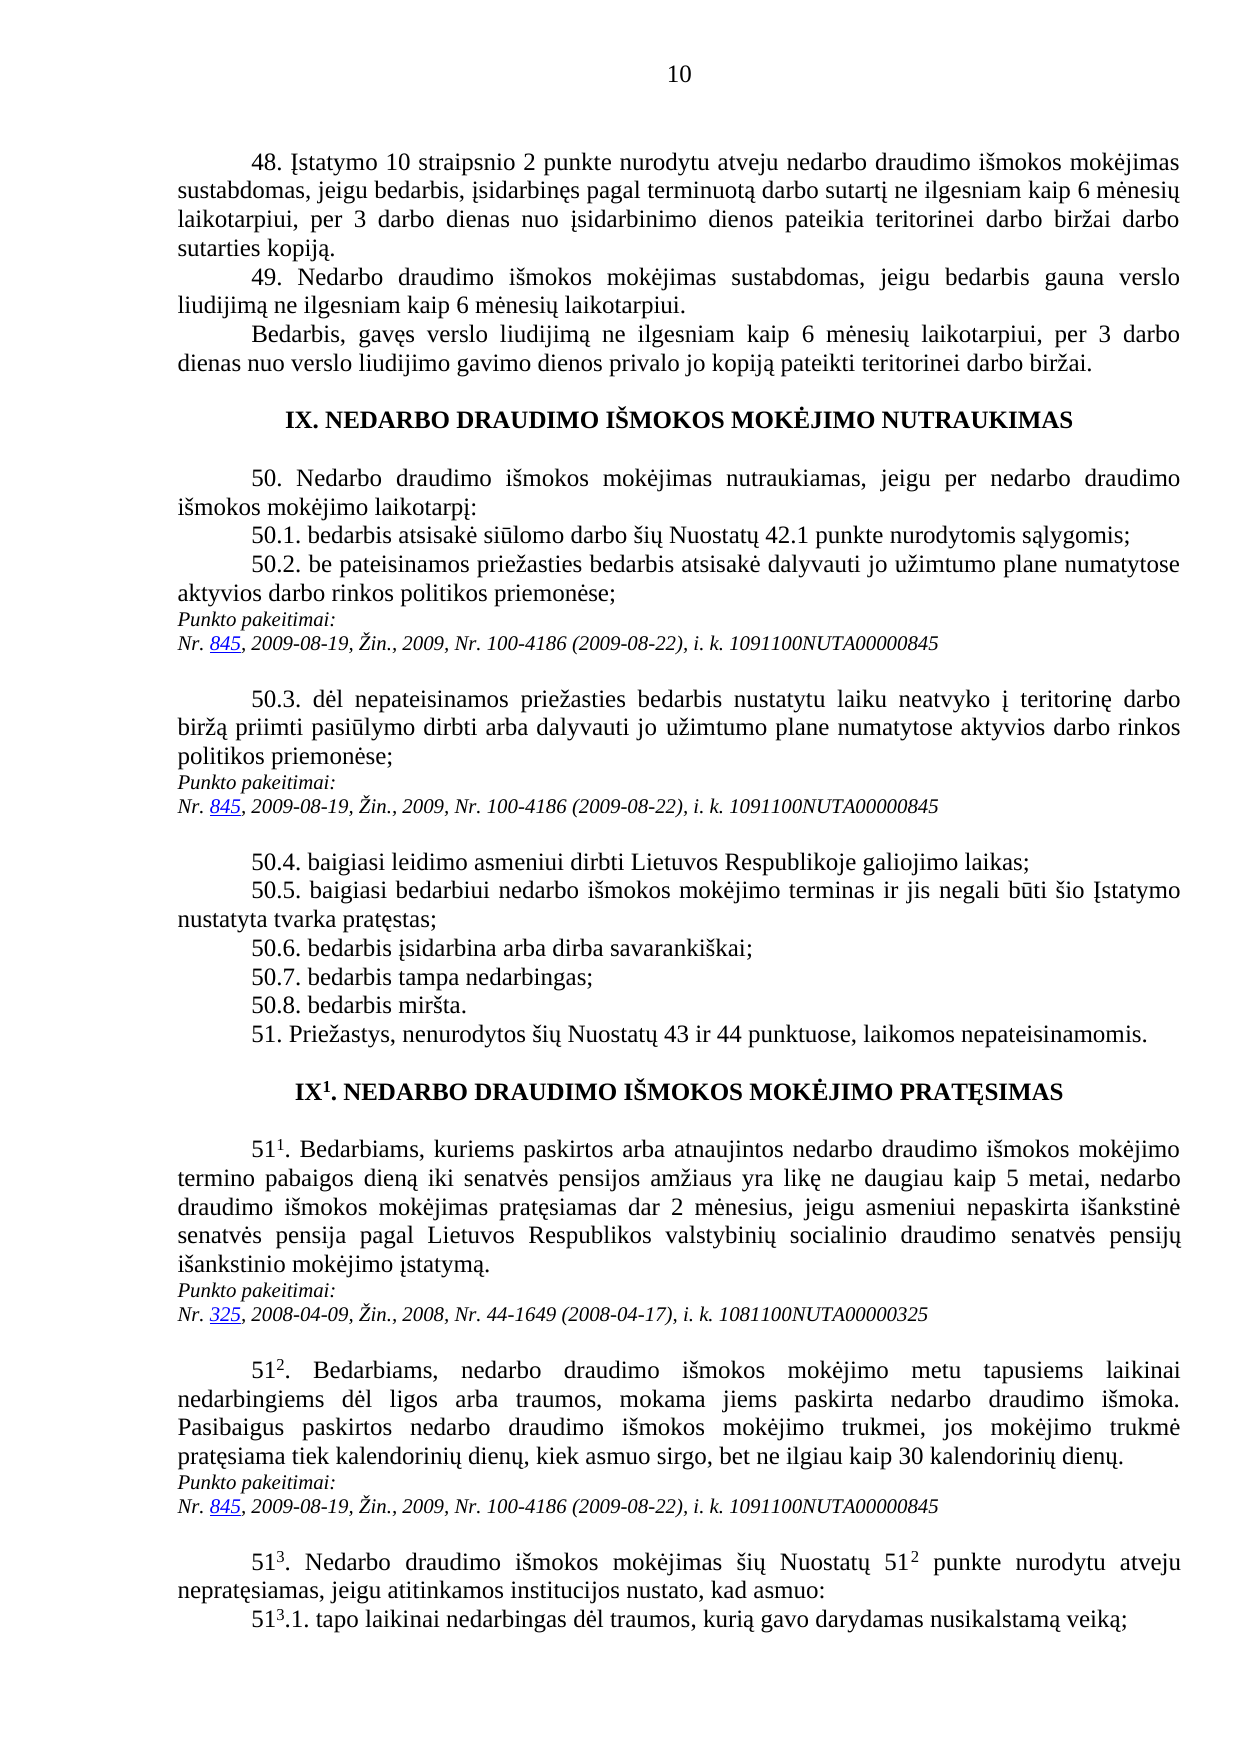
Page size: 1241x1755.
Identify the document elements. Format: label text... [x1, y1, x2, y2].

text Nr. 845, 2009-08-19, Žin., 2009, Nr. 100-4186 (2009-08-22), i. k. 1091100NUTA00000845 [177, 631, 1181, 655]
text Punkto pakeitimai: [177, 1470, 1181, 1494]
text 50. Nedarbo draudimo išmokos mokėjimas nutraukiamas, jeigu per nedarbo draudimo išmokos mokėjimo laikotarpį: [177, 463, 1181, 521]
text Bedarbis, gavęs verslo liudijimą ne ilgesniam kaip 6 mėnesių laikotarpiui, per 3 darbo dienas nuo verslo liudijimo gavimo dienos privalo jo kopiją pateikti teritorinei darbo biržai. [177, 319, 1181, 377]
text 50.6. bedarbis įsidarbina arba dirba savarankiškai; [177, 933, 1181, 962]
text 513. Nedarbo draudimo išmokos mokėjimas šių Nuostatų 512 punkte nurodytu atveju nepratęsiamas, jeigu atitinkamos institucijos nustato, kad asmuo: [177, 1547, 1181, 1604]
text 513.1. tapo laikinai nedarbingas dėl traumos, kurią gavo darydamas nusikalstamą veiką; [177, 1604, 1181, 1633]
text Nr. 325, 2008-04-09, Žin., 2008, Nr. 44-1649 (2008-04-17), i. k. 1081100NUTA00000325 [177, 1302, 1181, 1326]
text 50.4. baigiasi leidimo asmeniui dirbti Lietuvos Respublikoje galiojimo laikas; [177, 847, 1181, 876]
text 50.3. dėl nepateisinamos priežasties bedarbis nustatytu laiku neatvyko į teritorinę darbo biržą priimti pasiūlymo dirbti arba dalyvauti jo užimtumo plane numatytose aktyvios darbo rinkos politikos priemonėse; [177, 684, 1181, 770]
text 48. Įstatymo 10 straipsnio 2 punkte nurodytu atveju nedarbo draudimo išmokos mokėjimas sustabdomas, jeigu bedarbis, įsidarbinęs pagal terminuotą darbo sutartį ne ilgesniam kaip 6 mėnesių laikotarpiui, per 3 darbo dienas nuo įsidarbinimo dienos pateikia teritorinei darbo biržai darbo sutarties kopiją. [177, 147, 1181, 262]
text IX1. NEDARBO DRAUDIMO IŠMOKOS MOKĖJIMO PRATĘSIMAS [177, 1077, 1181, 1106]
text 50.7. bedarbis tampa nedarbingas; [177, 962, 1181, 991]
text 51. Priežastys, nenurodytos šių Nuostatų 43 ir 44 punktuose, laikomos nepateisinamomis. [177, 1019, 1181, 1048]
text Nr. 845, 2009-08-19, Žin., 2009, Nr. 100-4186 (2009-08-22), i. k. 1091100NUTA00000845 [177, 1494, 1181, 1518]
text Punkto pakeitimai: [177, 1278, 1181, 1302]
text IX. NEDARBO DRAUDIMO IŠMOKOS MOKĖJIMO NUTRAUKIMAS [177, 406, 1181, 434]
text Nr. 845, 2009-08-19, Žin., 2009, Nr. 100-4186 (2009-08-22), i. k. 1091100NUTA00000845 [177, 794, 1181, 818]
text 49. Nedarbo draudimo išmokos mokėjimas sustabdomas, jeigu bedarbis gauna verslo liudijimą ne ilgesniam kaip 6 mėnesių laikotarpiui. [177, 262, 1181, 319]
text Punkto pakeitimai: [177, 770, 1181, 794]
text 50.8. bedarbis miršta. [177, 991, 1181, 1019]
text 512. Bedarbiams, nedarbo draudimo išmokos mokėjimo metu tapusiems laikinai nedarbingiems dėl ligos arba traumos, mokama jiems paskirta nedarbo draudimo išmoka. Pasibaigus paskirtos nedarbo draudimo išmokos mokėjimo trukmei, jos mokėjimo trukmė pratęsiama tiek kalendorinių dienų, kiek asmuo sirgo, bet ne ilgiau kaip 30 kalendorinių dienų. [177, 1355, 1181, 1470]
text 50.1. bedarbis atsisakė siūlomo darbo šių Nuostatų 42.1 punkte nurodytomis sąlygomis; [177, 521, 1181, 549]
text 511. Bedarbiams, kuriems paskirtos arba atnaujintos nedarbo draudimo išmokos mokėjimo termino pabaigos dieną iki senatvės pensijos amžiaus yra likę ne daugiau kaip 5 metai, nedarbo draudimo išmokos mokėjimas pratęsiamas dar 2 mėnesius, jeigu asmeniui nepaskirta išankstinė senatvės pensija pagal Lietuvos Respublikos valstybinių socialinio draudimo senatvės pensijų išankstinio mokėjimo įstatymą. [177, 1134, 1181, 1278]
text 50.5. baigiasi bedarbiui nedarbo išmokos mokėjimo terminas ir jis negali būti šio Įstatymo nustatyta tvarka pratęstas; [177, 876, 1181, 933]
text 50.2. be pateisinamos priežasties bedarbis atsisakė dalyvauti jo užimtumo plane numatytose aktyvios darbo rinkos politikos priemonėse; [177, 549, 1181, 607]
text Punkto pakeitimai: [177, 607, 1181, 631]
